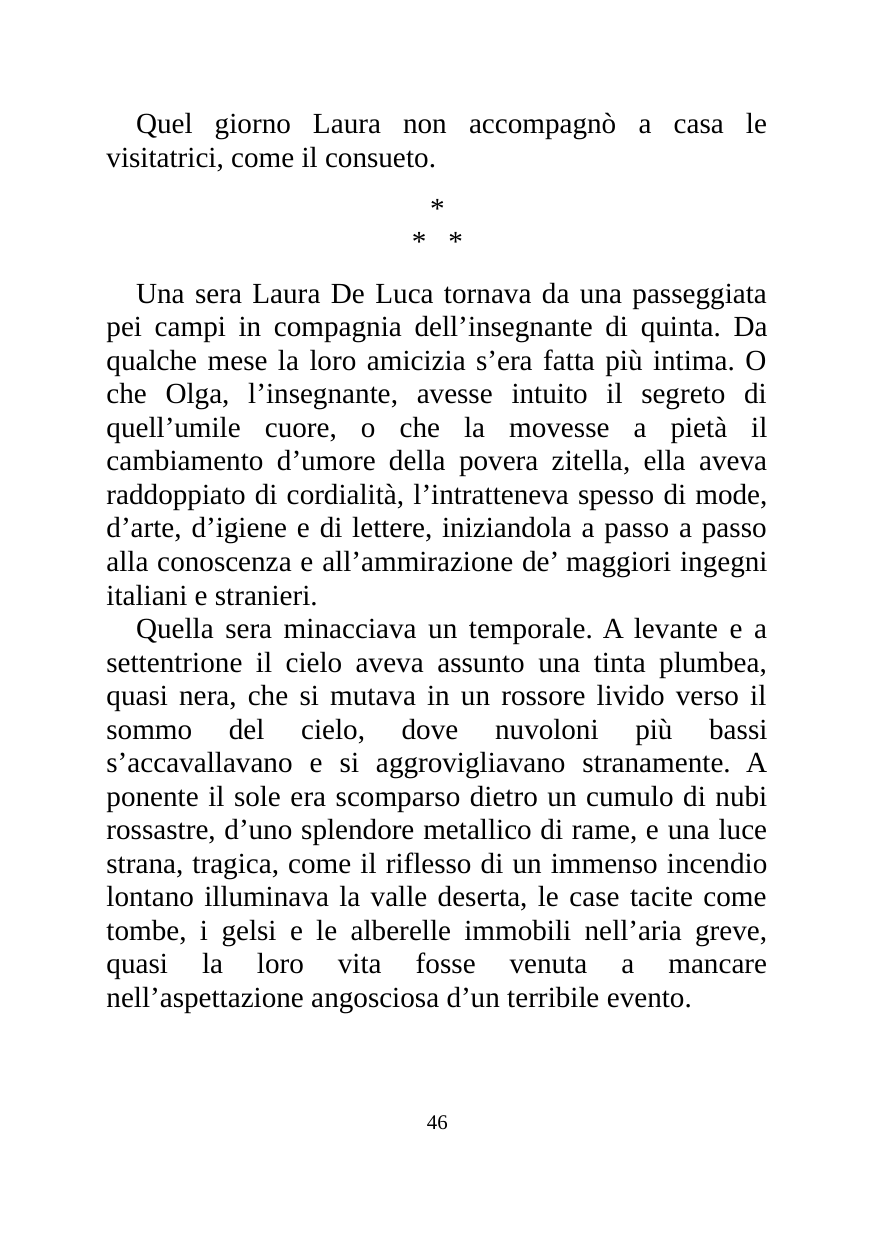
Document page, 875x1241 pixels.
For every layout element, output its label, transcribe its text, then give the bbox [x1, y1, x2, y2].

text Una sera Laura De Luca tornava da una passeggiata pei campi in compagnia dell’insegnante di quinta. Da qualche mese la loro amicizia s’era fatta più intima. O che Olga, l’insegnante, avesse intuito il segreto di quell’umile cuore, o che la movesse a pietà il cambiamento d’umore della povera zitella, ella aveva raddoppiato di cordialità, l’intratteneva spesso di mode, d’arte, d’igiene e di lettere, iniziandola a passo a passo alla conoscenza e all’ammirazione de’ maggiori ingegni italiani e stranieri. [106, 276, 768, 611]
text Quel giorno Laura non accompagnò a casa le visitatrici, come il consueto. [106, 106, 768, 173]
text * * * [106, 191, 768, 258]
text Quella sera minacciava un temporale. A levante e a settentrione il cielo aveva assunto una tinta plumbea, quasi nera, che si mutava in un rossore livido verso il sommo del cielo, dove nuvoloni più bassi s’accavallavano e si aggrovigliavano stranamente. A ponente il sole era scomparso dietro un cumulo di nubi rossastre, d’uno splendore metallico di rame, e una luce strana, tragica, come il riflesso di un immenso incendio lontano illuminava la valle deserta, le case tacite come tombe, i gelsi e le alberelle immobili nell’aria greve, quasi la loro vita fosse venuta a mancare nell’aspettazione angosciosa d’un terribile evento. [106, 611, 768, 1014]
